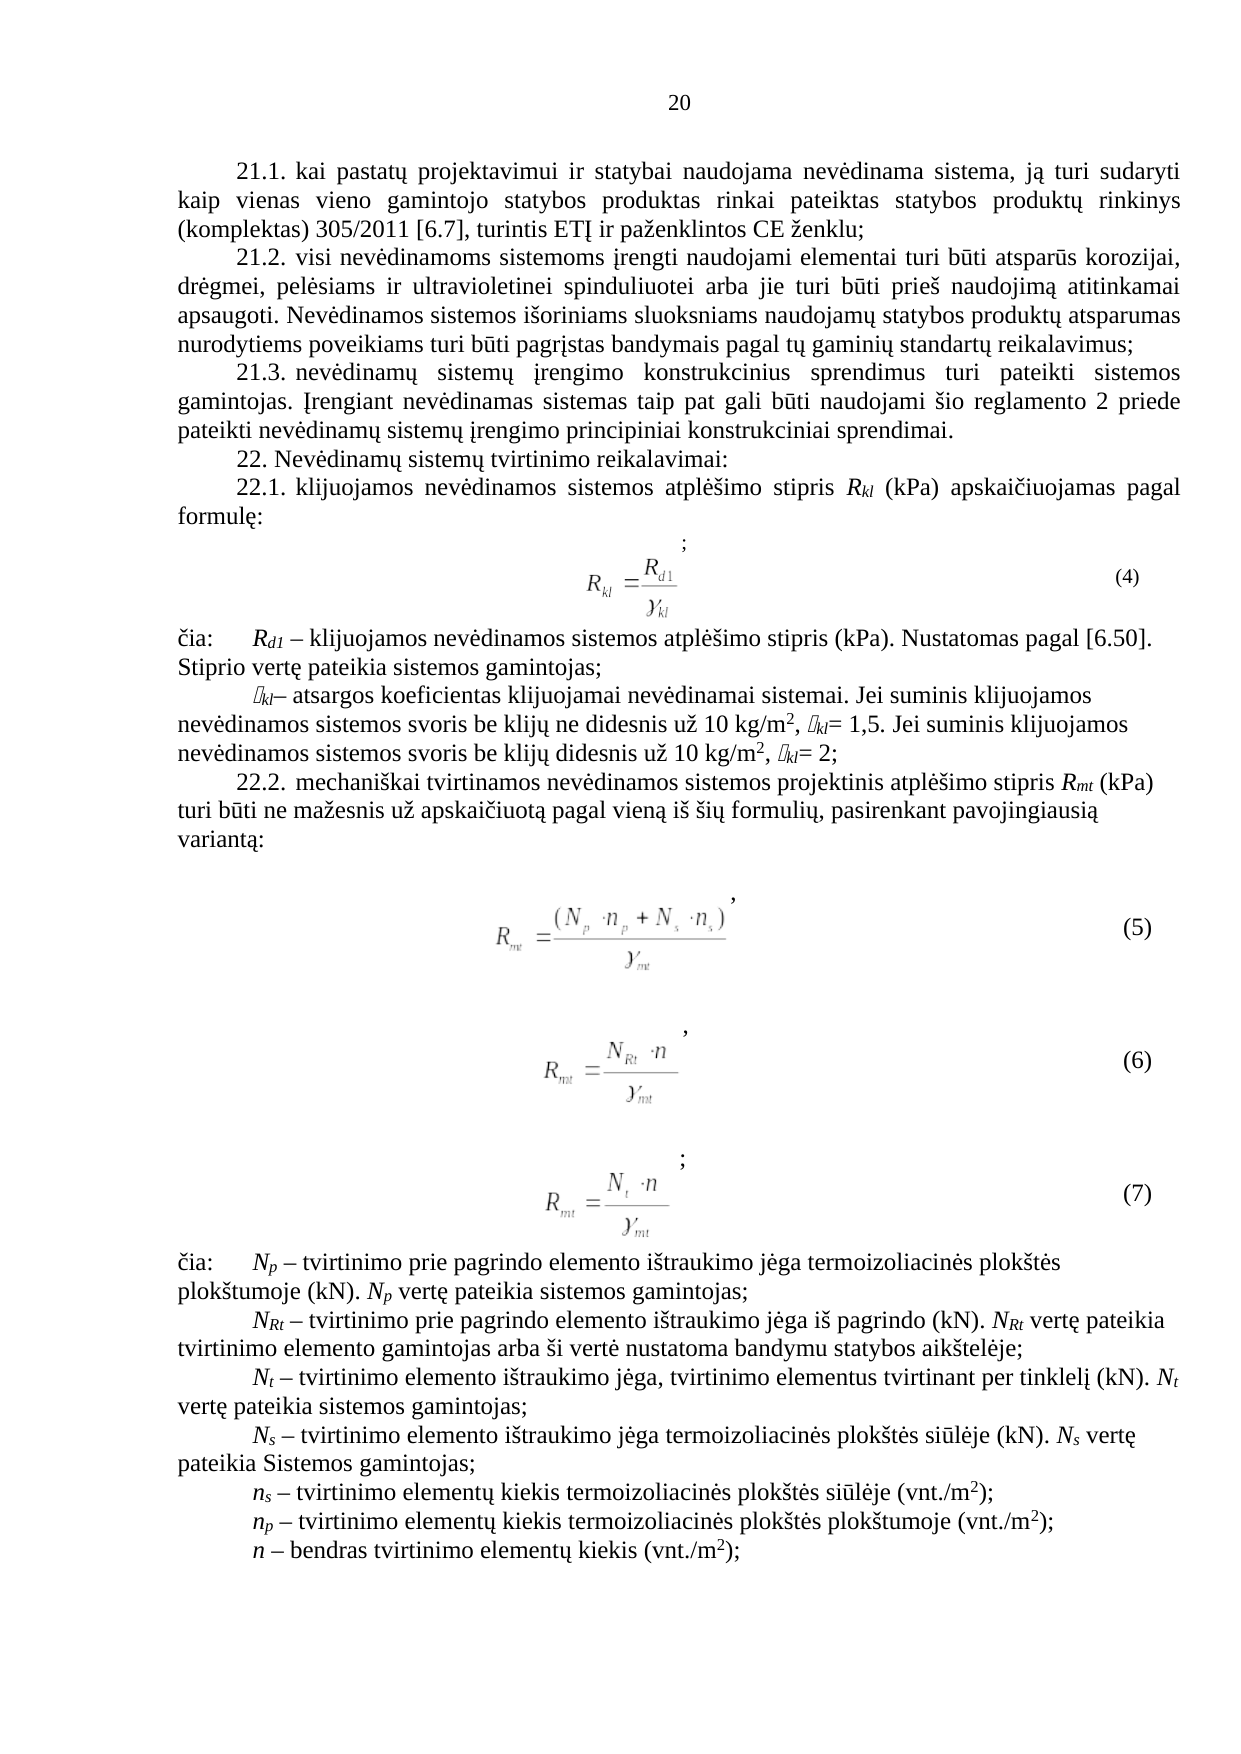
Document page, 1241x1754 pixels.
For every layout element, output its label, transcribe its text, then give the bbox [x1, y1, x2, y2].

text 21.2. visi nevėdinamoms sistemoms įrengti naudojami elementai turi būti atsparūs korozijai, drėgmei, pelėsiams ir ultravioletinei spinduliuotei arba jie turi būti prieš naudojimą atitinkamai apsaugoti. Nevėdinamos sistemos išoriniams sluoksniams naudojamų statybos produktų atsparumas nurodytiems poveikiams turi būti pagrįstas bandymais pagal tų gaminių standartų reikalavimus; [177, 242, 1181, 357]
text Nt – tvirtinimo elemento ištraukimo jėga, tvirtinimo elementus tvirtinant per tinklelį (kN). Nt vertę pateikia sistemos gamintojas; [177, 1362, 1181, 1420]
text 21.3. nevėdinamų sistemų įrengimo konstrukcinius sprendimus turi pateikti sistemos gamintojas. Įrengiant nevėdinamas sistemas taip pat gali būti naudojami šio reglamento 2 priede pateikti nevėdinamų sistemų įrengimo principiniai konstrukciniai sprendimai. [177, 357, 1181, 444]
table_header (5) [1051, 877, 1163, 981]
table_header , [177, 877, 1051, 981]
table_header (7) [1051, 1143, 1163, 1247]
text čia: Rd1 – klijuojamos nevėdinamos sistemos atplėšimo stipris (kPa). Nustatomas pagal [6.50]. Stiprio vertę pateikia sistemos gamintojas; [177, 623, 1181, 680]
text NRt – tvirtinimo prie pagrindo elemento ištraukimo jėga iš pagrindo (kN). NRt vertę pateikia tvirtinimo elemento gamintojas arba ši vertė nustatoma bandymu statybos aikštelėje; [177, 1305, 1181, 1362]
text np – tvirtinimo elementų kiekis termoizoliacinės plokštės plokštumoje (vnt./m2); [177, 1506, 1181, 1535]
table_header ; [177, 530, 1033, 623]
text Ns – tvirtinimo elemento ištraukimo jėga termoizoliacinės plokštės siūlėje (kN). Ns vertę pateikia Sistemos gamintojas; [177, 1420, 1181, 1477]
text čia: Np – tvirtinimo prie pagrindo elemento ištraukimo jėga termoizoliacinės plokštės plokštumoje (kN). Np vertę pateikia sistemos gamintojas; [177, 1247, 1181, 1305]
table_header ; [177, 1143, 1051, 1247]
text ns – tvirtinimo elementų kiekis termoizoliacinės plokštės siūlėje (vnt./m2); [177, 1477, 1181, 1506]
text 22.1. klijuojamos nevėdinamos sistemos atplėšimo stipris Rkl (kPa) apskaičiuojamas pagal formulę: [177, 472, 1181, 530]
table_header (4) [1033, 530, 1151, 623]
text 22.2. mechaniškai tvirtinamos nevėdinamos sistemos projektinis atplėšimo stipris Rmt (kPa) turi būti ne mažesnis už apskaičiuotą pagal vieną iš šių formulių, pasirenkant pavojingiausią variantą: [177, 767, 1181, 853]
text kl– atsargos koeficientas klijuojamai nevėdinamai sistemai. Jei suminis klijuojamos nevėdinamos sistemos svoris be klijų ne didesnis už 10 kg/m2, kl= 1,5. Jei suminis klijuojamos nevėdinamos sistemos svoris be klijų didesnis už 10 kg/m2, kl= 2; [177, 680, 1181, 767]
table_header (6) [1051, 1010, 1163, 1114]
text n – bendras tvirtinimo elementų kiekis (vnt./m2); [177, 1535, 1181, 1563]
table_header , [177, 1010, 1051, 1114]
text 22. Nevėdinamų sistemų tvirtinimo reikalavimai: [236, 444, 1181, 472]
text 21.1. kai pastatų projektavimui ir statybai naudojama nevėdinama sistema, ją turi sudaryti kaip vienas vieno gamintojo statybos produktas rinkai pateiktas statybos produktų rinkinys (komplektas) 305/2011 [6.7], turintis ETĮ ir paženklintos CE ženklu; [177, 156, 1181, 242]
